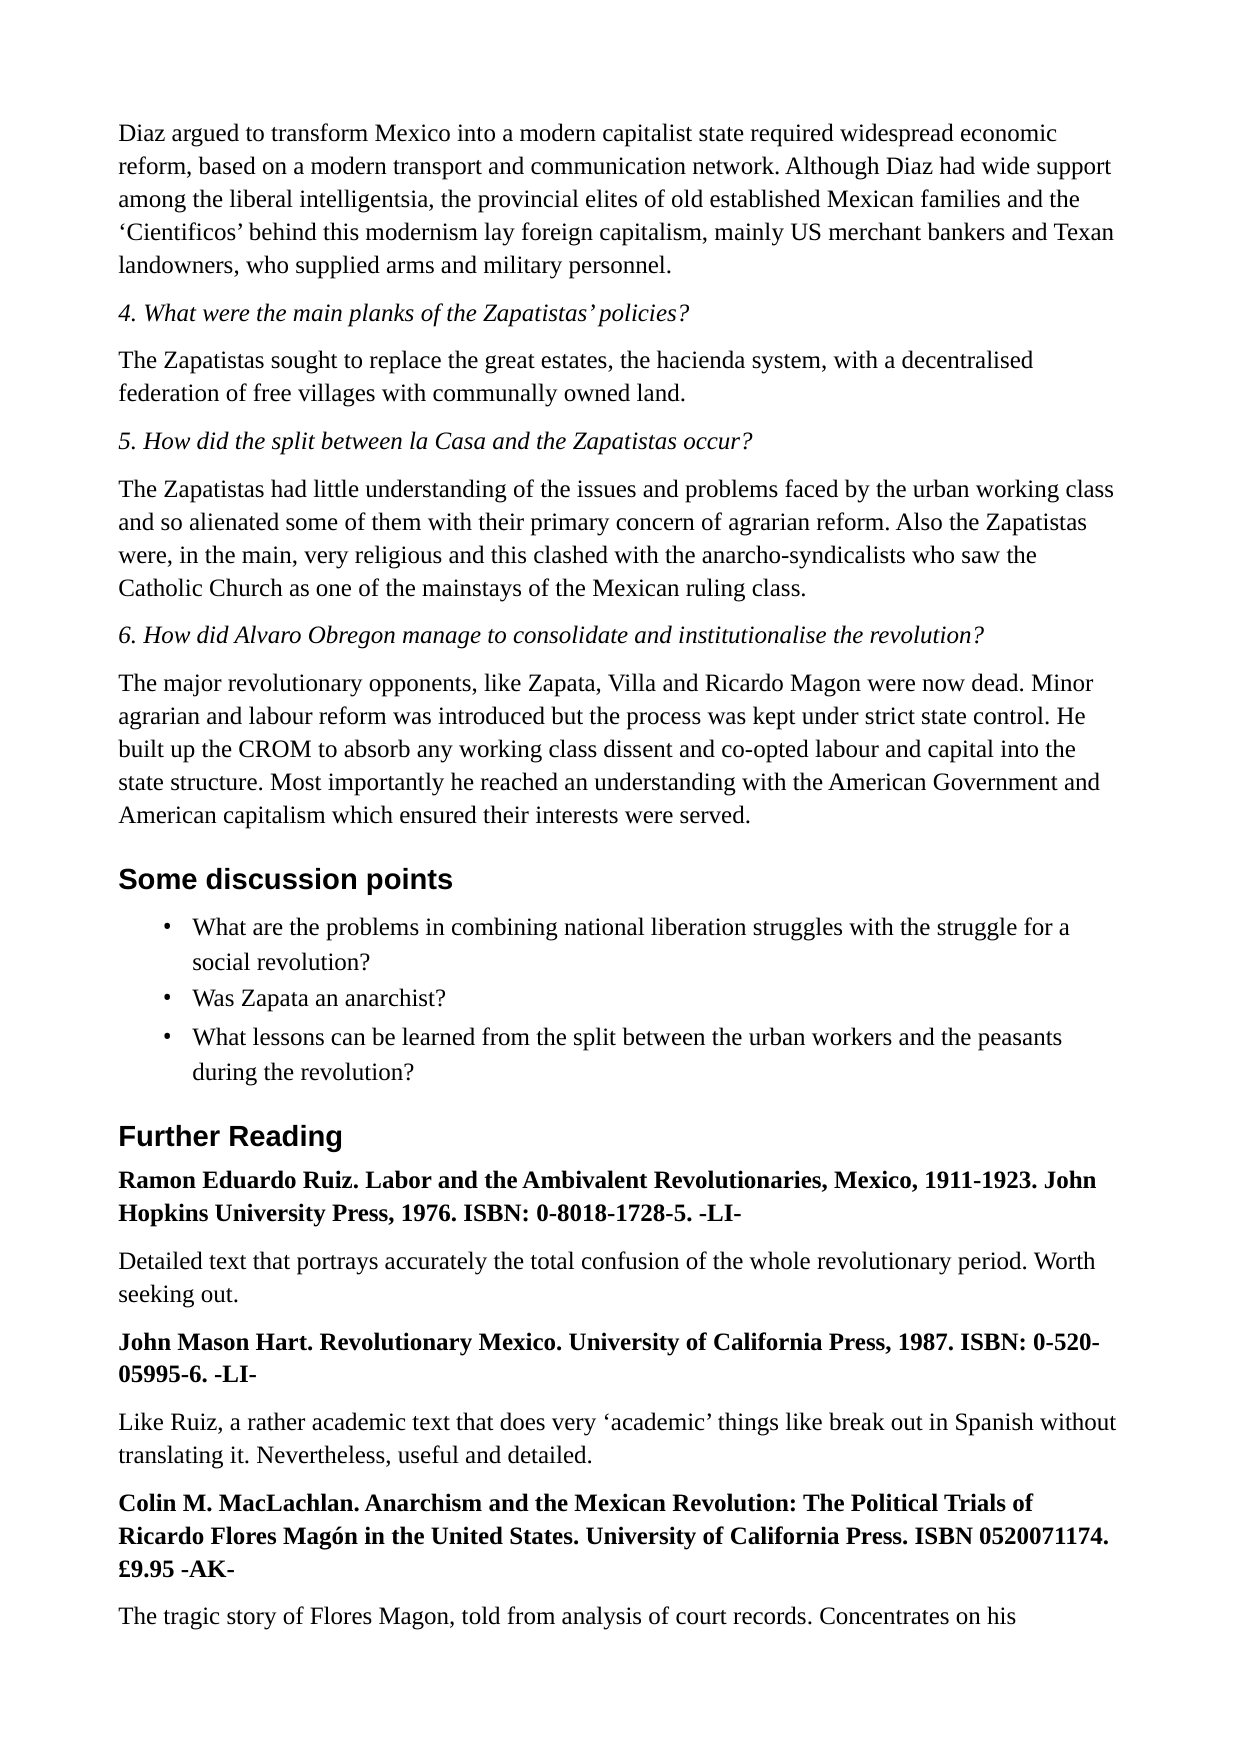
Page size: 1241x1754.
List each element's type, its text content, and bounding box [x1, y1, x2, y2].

text Diaz argued to transform Mexico into a modern capitalist state required widespread economic reform, based on a modern transport and communication network. Although Diaz had wide support among the liberal intelligentsia, the provincial elites of old established Mexican families and the ‘Cientificos’ behind this modernism lay foreign capitalism, mainly US merchant bankers and Texan landowners, who supplied arms and military personnel. [118, 118, 1122, 279]
list What are the problems in combining national liberation struggles with the struggle for a social revolution? [162, 908, 1122, 975]
text The Zapatistas had little understanding of the issues and problems faced by the urban working class and so alienated some of them with their primary concern of agrarian reform. Also the Zapatistas were, in the main, very religious and this clashed with the anarcho-syndicalists who saw the Catholic Church as one of the mainstays of the Mexican ruling class. [118, 474, 1122, 601]
text 5. How did the split between la Casa and the Zapatistas occur? [118, 426, 1122, 455]
text Like Ruiz, a rather academic text that does very ‘academic’ things like break out in Spanish without translating it. Nevertheless, useful and detailed. [118, 1407, 1122, 1469]
subtitle Further Reading [118, 1119, 1122, 1153]
list What lessons can be learned from the split between the urban workers and the peasants during the revolution? [162, 1019, 1122, 1086]
text 6. How did Alvaro Obregon manage to consolidate and institutionalise the revolution? [118, 620, 1122, 649]
text John Mason Hart. Revolutionary Mexico. University of California Press, 1987. ISBN: 0-520-05995-6. -LI- [118, 1327, 1122, 1388]
text Colin M. MacLachlan. Anarchism and the Mexican Revolution: The Political Trials of Ricardo Flores Magón in the United States. University of California Press. ISBN 0520071174. £9.95 -AK- [118, 1488, 1122, 1583]
text 4. What were the main planks of the Zapatistas’ policies? [118, 298, 1122, 327]
text The tragic story of Flores Magon, told from analysis of court records. Concentrates on his [118, 1601, 1122, 1630]
list Was Zapata an anarchist? [162, 979, 1122, 1014]
text Detailed text that portrays accurately the total confusion of the whole revolutionary period. Worth seeking out. [118, 1246, 1122, 1308]
text Ramon Eduardo Ruiz. Labor and the Ambivalent Revolutionaries, Mexico, 1911-1923. John Hopkins University Press, 1976. ISBN: 0-8018-1728-5. -LI- [118, 1165, 1122, 1227]
subtitle Some discussion points [118, 862, 1122, 896]
text The major revolutionary opponents, like Zapata, Villa and Ricardo Magon were now dead. Minor agrarian and labour reform was introduced but the process was kept under strict state control. He built up the CROM to absorb any working class dissent and co-opted labour and capital into the state structure. Most importantly he reached an understanding with the American Government and American capitalism which ensured their interests were served. [118, 668, 1122, 829]
text The Zapatistas sought to replace the great estates, the hacienda system, with a decentralised federation of free villages with communally owned land. [118, 345, 1122, 407]
